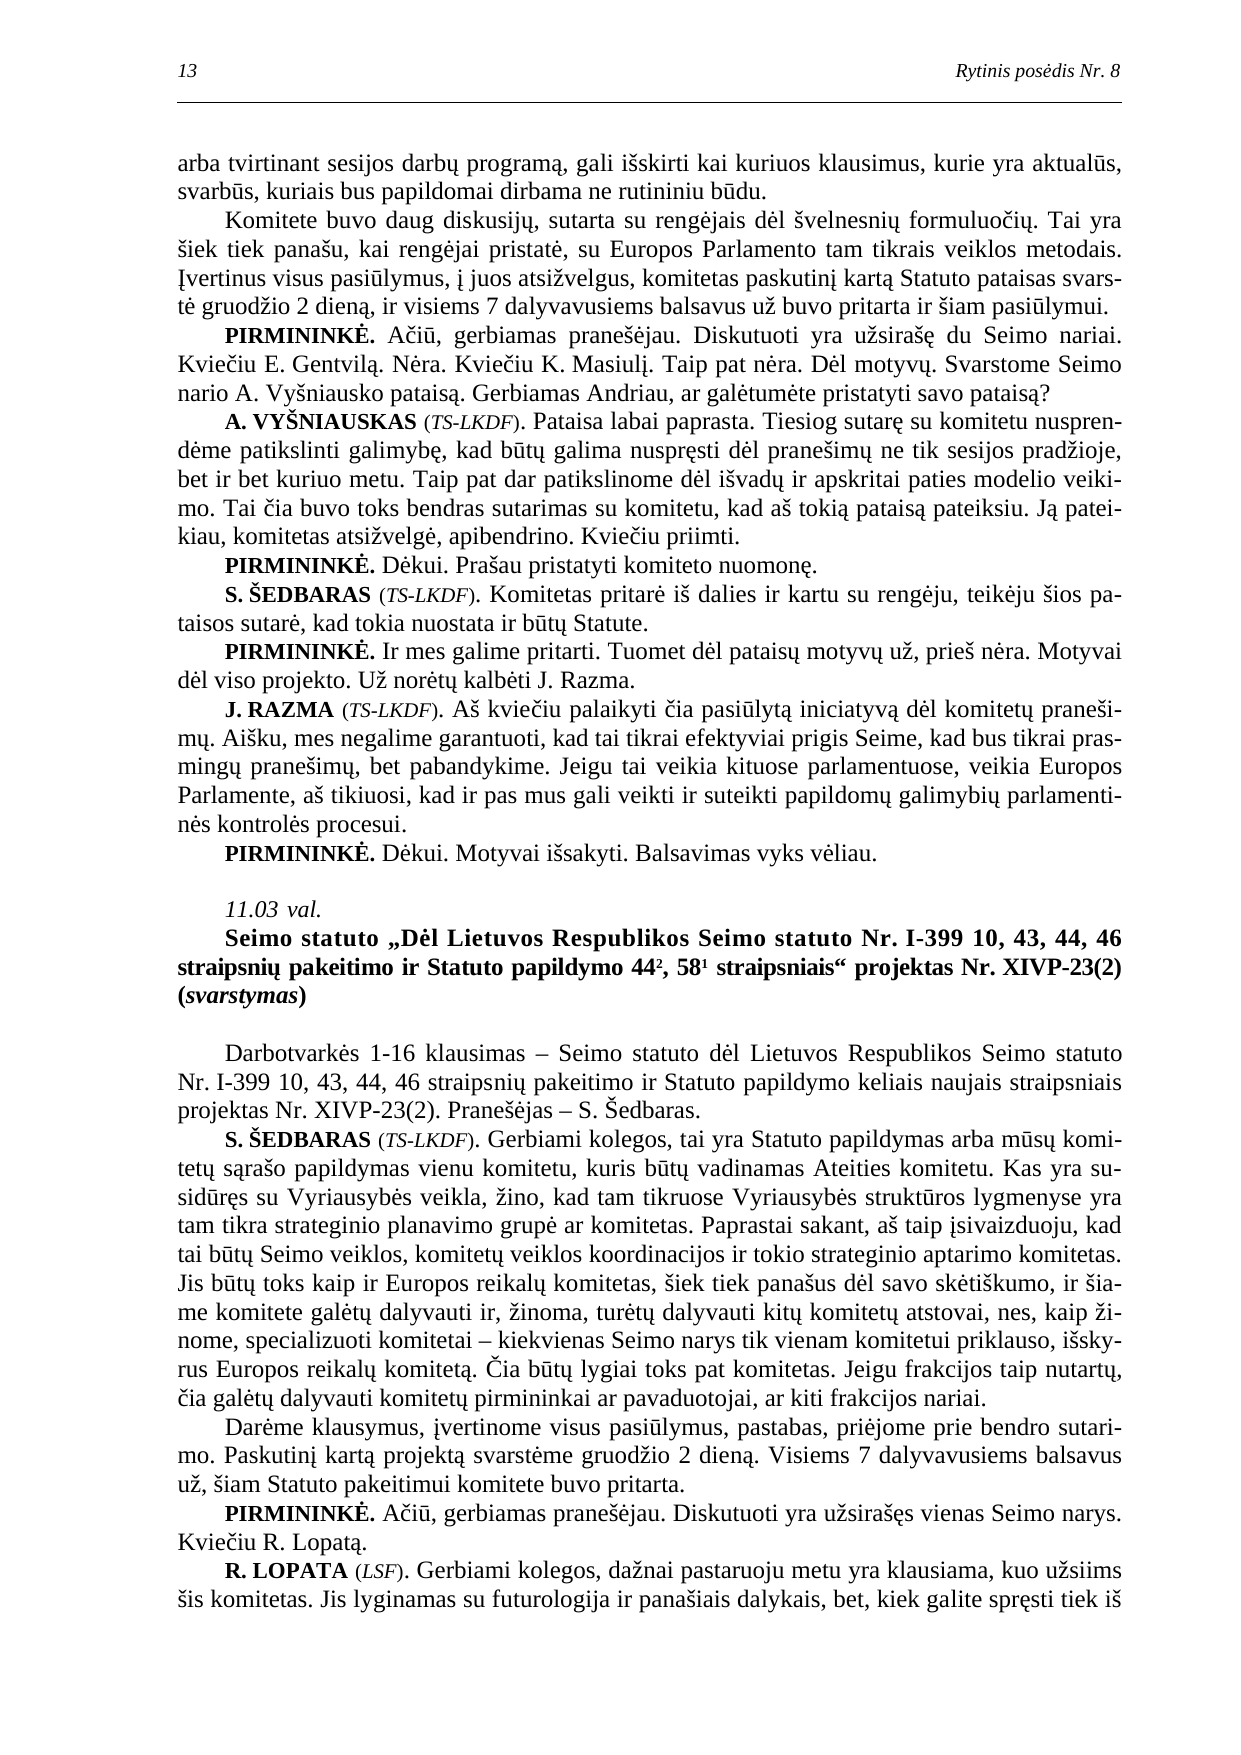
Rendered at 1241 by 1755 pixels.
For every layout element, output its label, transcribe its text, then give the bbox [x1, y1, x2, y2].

text PIRMININKĖ. Dė­kui. Pra­šau pri­sta­ty­ti ko­mi­te­to nuo­mo­nę. [177, 550, 1122, 579]
text J. RAZMA (TS-LKDF). Aš kvie­čiu pa­lai­ky­ti čia pa­siū­ly­tą ini­cia­ty­vą dėl ko­mi­te­tų pra­ne­ši­mų. Aiš­ku, mes ne­ga­li­me ga­ran­tuo­ti, kad tai tik­rai efek­ty­viai pri­gis Sei­me, kad bus tik­rai pras­min­gų pra­ne­ši­mų, bet pa­ban­dy­ki­me. Jei­gu tai vei­kia ki­tuo­se par­la­men­tuo­se, vei­kia Eu­ro­pos Par­la­men­te, aš ti­kiuo­si, kad ir pas mus ga­li veik­ti ir su­teik­ti pa­pil­do­mų ga­li­my­bių par­la­men­ti­nės kon­tro­lės pro­ce­sui. [177, 694, 1122, 838]
text Da­rė­me klau­sy­mus, įver­ti­no­me vi­sus pa­siū­ly­mus, pa­sta­bas, pri­ėjo­me prie ben­dro su­ta­ri­mo. Pas­ku­ti­nį kar­tą pro­jek­tą svars­tė­me gruo­džio 2 die­ną. Vi­siems 7 da­ly­va­vu­siems bal­sa­vus už, šiam Sta­tu­to pa­kei­ti­mui ko­mi­te­te bu­vo pri­tar­ta. [177, 1412, 1122, 1498]
text S. ŠEDBARAS (TS-LKDF). Ko­mi­te­tas pri­ta­rė iš da­lies ir kar­tu su ren­gė­ju, tei­kė­ju šios pa­tai­sos su­ta­rė, kad to­kia nuo­sta­ta ir bū­tų Sta­tu­te. [177, 579, 1122, 636]
text Dar­bo­tvarkės 1-16 klau­si­mas – Sei­mo sta­tu­to dėl Lie­tu­vos Res­pub­li­kos Sei­mo sta­tu­to Nr. I-399 10, 43, 44, 46 straips­nių pa­kei­ti­mo ir Sta­tu­to pa­pil­dy­mo ke­liais nau­jais straips­niais pro­jek­tas Nr. XIVP-23(2). Pra­ne­šė­jas – S. Šed­ba­ras. [177, 1038, 1122, 1124]
text PIRMININKĖ. Dė­kui. Mo­ty­vai iš­sa­ky­ti. Bal­sa­vi­mas vyks vė­liau. [177, 838, 1122, 866]
text PIRMININKĖ. Ir mes ga­li­me pri­tar­ti. Tuo­met dėl pa­tai­sų mo­ty­vų už, prieš nė­ra. Mo­ty­vai dėl vi­so pro­jek­to. Už no­rė­tų kal­bė­ti J. Raz­ma. [177, 636, 1122, 694]
text 11.03 val. [224, 895, 1122, 923]
text A. VYŠNIAUSKAS (TS-LKDF). Pa­tai­sa la­bai pa­pras­ta. Tie­siog su­ta­rę su ko­mi­te­tu nu­spren­dė­me pa­tiks­lin­ti ga­li­my­bę, kad bū­tų ga­li­ma nu­spręs­ti dėl pra­ne­ši­mų ne tik se­si­jos pra­džio­je, bet ir bet ku­riuo me­tu. Taip pat dar pa­tiks­li­no­me dėl iš­va­dų ir ap­skri­tai pa­ties mo­de­lio vei­ki­mo. Tai čia bu­vo toks ben­dras su­ta­ri­mas su ko­mi­te­tu, kad aš to­kią pa­tai­są pa­teik­siu. Ją pa­tei­kiau, ko­mi­te­tas at­si­žvel­gė, api­ben­dri­no. Kvie­čiu pri­im­ti. [177, 406, 1122, 550]
text PIRMININKĖ. Ačiū, ger­bia­mas pra­ne­šė­jau. Dis­ku­tuo­ti yra už­si­ra­šę du Sei­mo na­riai. Kvie­čiu E. Gent­vi­lą. Nė­ra. Kvie­čiu K. Ma­siu­lį. Taip pat nė­ra. Dėl mo­ty­vų. Svars­to­me Sei­mo na­rio A. Vyš­niaus­ko pa­tai­są. Ger­bia­mas An­driau, ar ga­lė­tu­mė­te pri­sta­ty­ti sa­vo pa­tai­są? [177, 320, 1122, 406]
text Ko­mi­te­te bu­vo daug dis­ku­si­jų, su­tar­ta su ren­gė­jais dėl švel­nes­nių for­mu­luo­čių. Tai yra šiek tiek pa­na­šu, kai ren­gė­jai pri­sta­tė, su Eu­ro­pos Par­la­men­to tam tik­rais veik­los me­to­dais. Įver­ti­nus vi­sus pa­siū­ly­mus, į juos at­si­žvel­gus, ko­mi­te­tas pas­ku­ti­nį kar­tą Sta­tu­to pa­tai­sas svars­tė gruo­džio 2 die­ną, ir vi­siems 7 da­ly­va­vu­siems bal­sa­vus už bu­vo pri­tar­ta ir šiam pa­siū­ly­mui. [177, 205, 1122, 320]
text Sei­mo sta­tu­to „Dėl Lie­tu­vos Res­pub­li­kos Sei­mo sta­tu­to Nr. I-399 10, 43, 44, 46 straips­nių pa­kei­ti­mo ir Sta­tu­to pa­pil­dy­mo 442, 581 straips­niais“ pro­jek­tas Nr. XIVP-23(2) (svars­ty­mas) [177, 923, 1122, 1009]
text PIRMININKĖ. Ačiū, ger­bia­mas pra­ne­šė­jau. Dis­ku­tuo­ti yra už­si­ra­šęs vie­nas Sei­mo na­rys. Kvie­čiu R. Lo­pa­tą. [177, 1498, 1122, 1555]
text S. ŠEDBARAS (TS-LKDF). Ger­bia­mi ko­le­gos, tai yra Sta­tu­to pa­pil­dy­mas ar­ba mū­sų ko­mi­te­tų są­ra­šo pa­pil­dy­mas vie­nu ko­mi­te­tu, ku­ris bū­tų va­di­na­mas At­ei­ties ko­mi­te­tu. Kas yra su­sidū­ręs su Vy­riau­sy­bės veik­la, ži­no, kad tam tik­ruo­se Vy­riau­sy­bės struk­tū­ros lyg­me­ny­se yra tam tik­ra stra­te­gi­nio pla­na­vi­mo gru­pė ar ko­mi­te­tas. Pa­pras­tai sa­kant, aš taip įsi­vaiz­duo­ju, kad tai bū­tų Sei­mo veik­los, ko­mi­te­tų veik­los ko­or­di­na­ci­jos ir to­kio stra­te­gi­nio ap­ta­ri­mo ko­mi­te­tas. Jis bū­tų toks kaip ir Eu­ro­pos rei­ka­lų ko­mi­te­tas, šiek tiek pa­na­šus dėl sa­vo skė­tiš­ku­mo, ir šia­me ko­mi­te­te ga­lė­tų da­ly­vau­ti ir, ži­no­ma, tu­rė­tų da­ly­vau­ti ki­tų ko­mi­te­tų at­sto­vai, nes, kaip ži­no­me, spe­cia­li­zuo­ti ko­mi­te­tai – kiek­vie­nas Sei­mo na­rys tik vie­nam ko­mi­te­tui pri­klau­so, iš­sky­rus Eu­ro­pos rei­ka­lų ko­mi­te­tą. Čia bū­tų ly­giai toks pat ko­mi­te­tas. Jei­gu frak­ci­jos taip nu­tar­tų, čia ga­lė­tų da­ly­vau­ti ko­mi­te­tų pir­mi­nin­kai ar pa­va­duo­to­jai, ar ki­ti frak­ci­jos na­riai. [177, 1124, 1122, 1412]
text R. LOPATA (LSF). Ger­bia­mi ko­le­gos, daž­nai pas­ta­ruo­ju me­tu yra klau­sia­ma, kuo už­si­ims šis ko­mi­te­tas. Jis ly­gi­na­mas su fu­tu­ro­lo­gi­ja ir pa­na­šiais da­ly­kais, bet, kiek ga­li­te spręs­ti tiek iš [177, 1555, 1122, 1613]
text ar­ba tvir­ti­nant se­si­jos dar­bų pro­gra­mą, ga­li iš­skir­ti kai ku­riuos klau­si­mus, ku­rie yra ak­tu­a­lūs, svar­būs, ku­riais bus pa­pil­do­mai dir­ba­ma ne ru­ti­ni­niu bū­du. [177, 148, 1122, 205]
